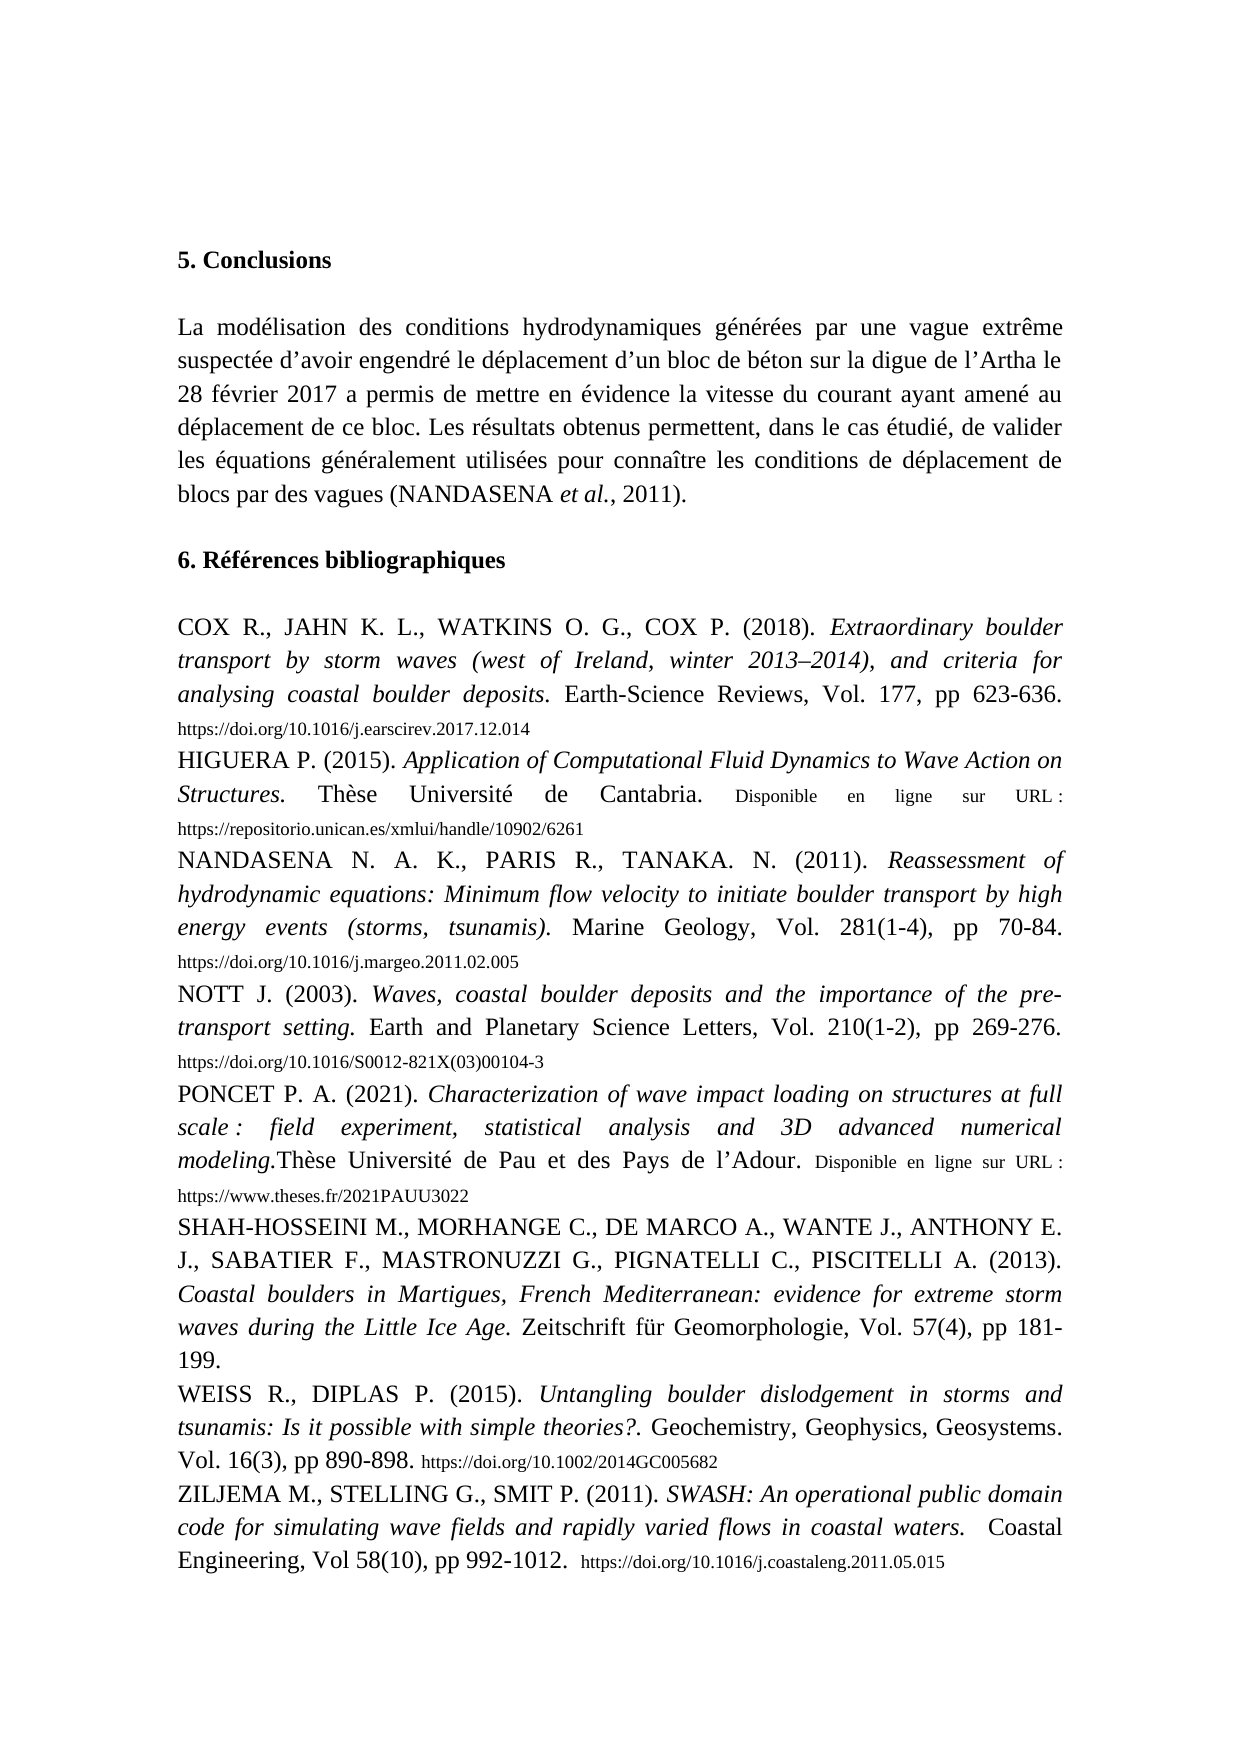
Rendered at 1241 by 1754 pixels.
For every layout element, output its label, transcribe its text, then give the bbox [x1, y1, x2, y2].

text NANDASENA N. A. K., PARIS R., TANAKA. N. (2011). Reassessment of hydrodynamic equations: Minimum flow velocity to initiate boulder transport by high energy events (storms, tsunamis). Marine Geology, Vol. 281(1-4), pp 70-84. https://doi.org/10.1016/j.margeo.2011.02.005 [177, 842, 1063, 976]
text WEISS R., DIPLAS P. (2015). Untangling boulder dislodgement in storms and tsunamis: Is it possible with simple theories?. Geochemistry, Geophysics, Geosystems. Vol. 16(3), pp 890-898. https://doi.org/10.1002/2014GC005682 [177, 1376, 1063, 1476]
text La modélisation des conditions hydrodynamiques générées par une vague extrême suspectée d’avoir engendré le déplacement d’un bloc de béton sur la digue de l’Artha le 28 février 2017 a permis de mettre en évidence la vitesse du courant ayant amené au déplacement de ce bloc. Les résultats obtenus permettent, dans le cas étudié, de valider les équations généralement utilisées pour connaître les conditions de déplacement de blocs par des vagues (NANDASENA et al., 2011). [177, 309, 1063, 509]
text HIGUERA P. (2015). Application of Computational Fluid Dynamics to Wave Action on Structures. Thèse Université de Cantabria. Disponible en ligne sur URL : https://repositorio.unican.es/xmlui/handle/10902/6261 [177, 742, 1063, 842]
text 6. Références bibliographiques [177, 542, 1063, 576]
text 5. Conclusions [177, 242, 1063, 276]
text COX R., JAHN K. L., WATKINS O. G., COX P. (2018). Extraordinary boulder transport by storm waves (west of Ireland, winter 2013–2014), and criteria for analysing coastal boulder deposits. Earth-Science Reviews, Vol. 177, pp 623-636. https://doi.org/10.1016/j.earscirev.2017.12.014 [177, 609, 1063, 742]
text SHAH-HOSSEINI M., MORHANGE C., DE MARCO A., WANTE J., ANTHONY E. J., SABATIER F., MASTRONUZZI G., PIGNATELLI C., PISCITELLI A. (2013). Coastal boulders in Martigues, French Mediterranean: evidence for extreme storm waves during the Little Ice Age. Zeitschrift für Geomorphologie, Vol. 57(4), pp 181-199. [177, 1209, 1063, 1376]
text NOTT J. (2003). Waves, coastal boulder deposits and the importance of the pre-transport setting. Earth and Planetary Science Letters, Vol. 210(1-2), pp 269-276. https://doi.org/10.1016/S0012-821X(03)00104-3 [177, 976, 1063, 1076]
text ZILJEMA M., STELLING G., SMIT P. (2011). SWASH: An operational public domain code for simulating wave fields and rapidly varied flows in coastal waters. Coastal Engineering, Vol 58(10), pp 992-1012. https://doi.org/10.1016/j.coastaleng.2011.05.015 [177, 1476, 1063, 1576]
text PONCET P. A. (2021). Characterization of wave impact loading on structures at full scale : field experiment, statistical analysis and 3D advanced numerical modeling.Thèse Université de Pau et des Pays de l’Adour. Disponible en ligne sur URL : https://www.theses.fr/2021PAUU3022 [177, 1076, 1063, 1209]
